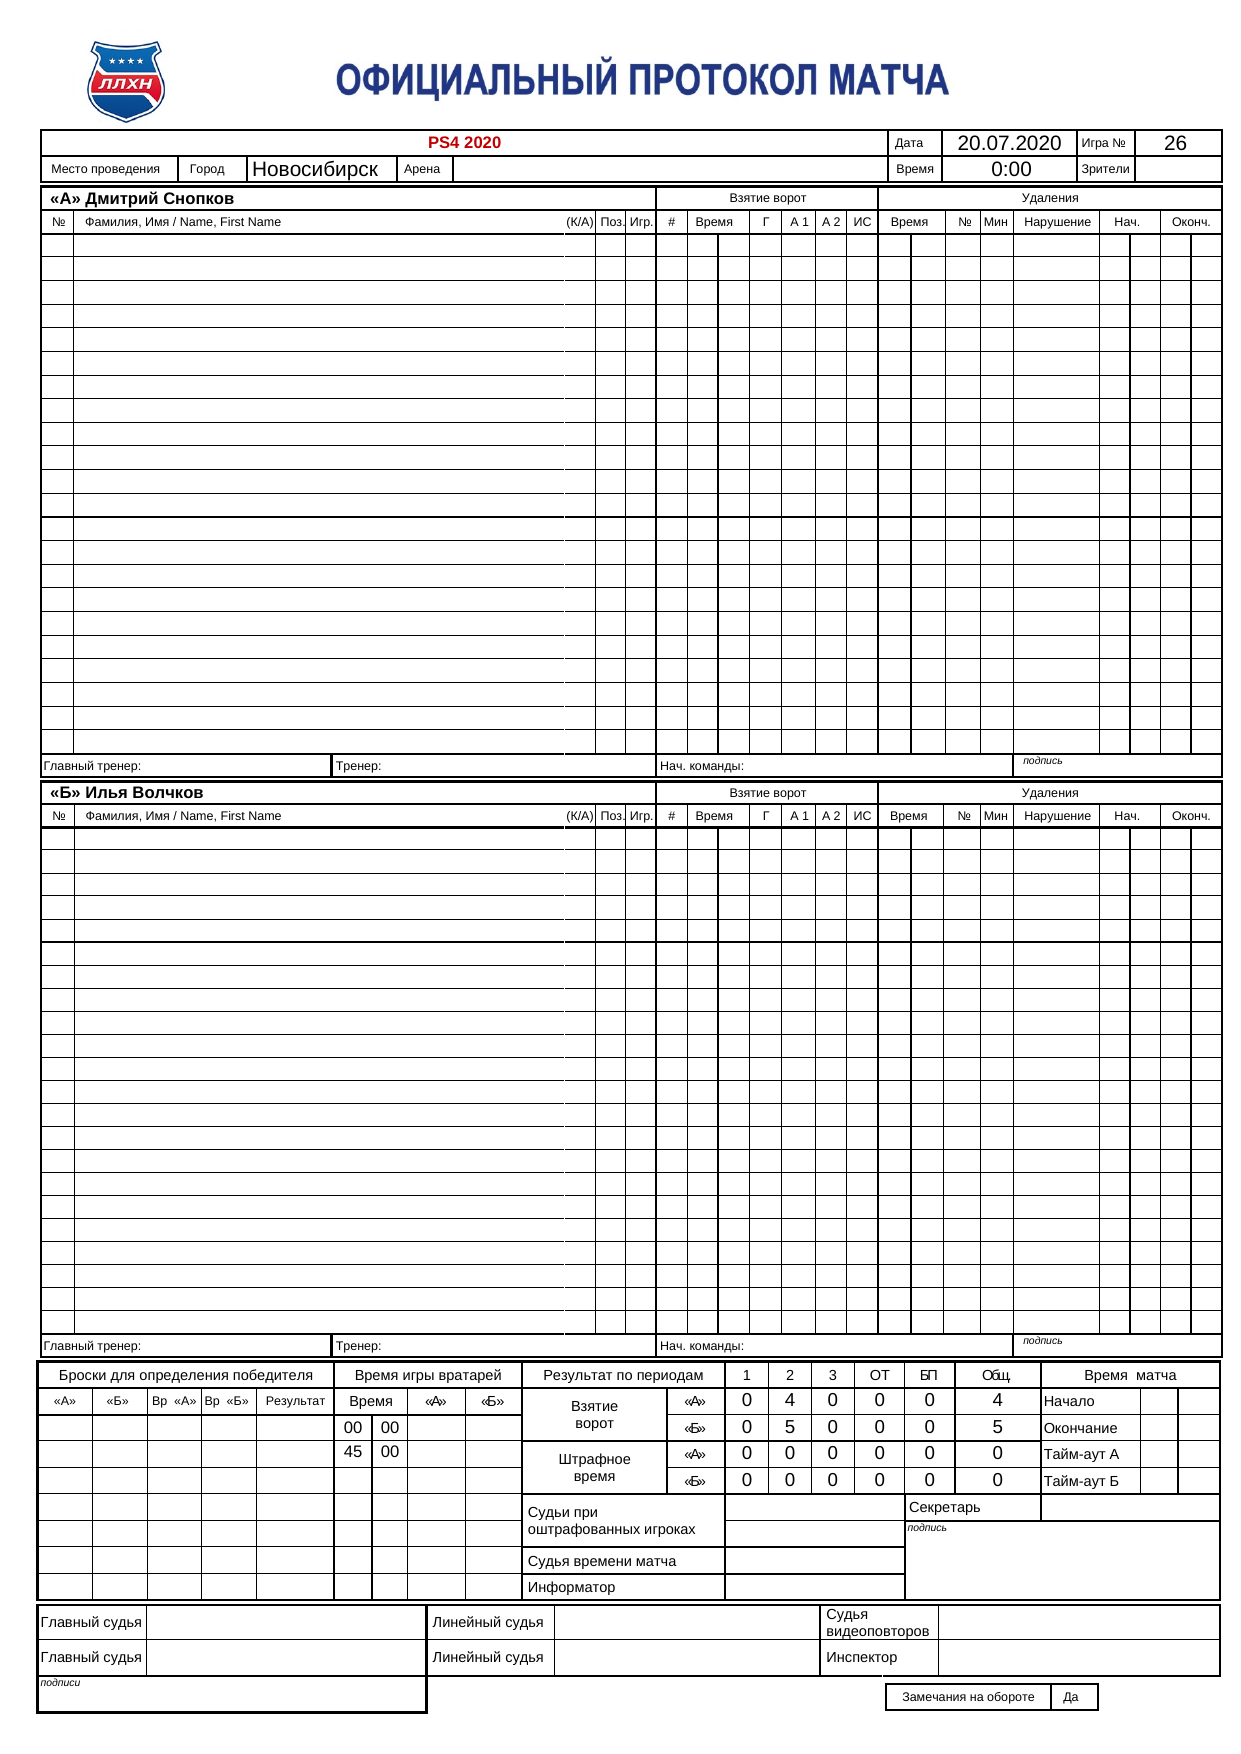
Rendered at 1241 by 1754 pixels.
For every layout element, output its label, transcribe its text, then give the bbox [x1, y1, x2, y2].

table_cell [596, 659, 625, 682]
table_cell [75, 1012, 564, 1033]
table_cell [750, 989, 781, 1011]
table_cell [688, 1058, 717, 1079]
table_cell [912, 494, 945, 516]
table_cell [657, 1196, 687, 1218]
table_cell [944, 1012, 980, 1033]
table_cell [688, 1288, 717, 1310]
table_cell [944, 1081, 980, 1103]
table_cell [74, 659, 564, 682]
table_cell [782, 707, 815, 729]
table_cell [1100, 352, 1129, 374]
table_cell [816, 1127, 846, 1149]
table_cell [1100, 541, 1129, 564]
table_cell [688, 1081, 717, 1103]
table_cell [42, 305, 73, 327]
table_cell [782, 659, 815, 682]
table_cell [750, 874, 781, 895]
table_cell [1192, 659, 1221, 682]
table_cell 0 [812, 1415, 854, 1440]
table_cell [782, 636, 815, 658]
table_cell [596, 1265, 625, 1287]
table_cell [1161, 943, 1190, 964]
table_cell [946, 235, 980, 256]
table_cell [946, 612, 980, 634]
table_cell [719, 683, 749, 706]
table_cell [981, 874, 1013, 895]
table_cell [981, 730, 1013, 753]
table_cell [75, 1035, 564, 1057]
table_cell [688, 423, 717, 445]
table_cell # [657, 211, 687, 233]
table_cell 0 [905, 1468, 954, 1493]
table_cell [726, 1521, 904, 1546]
table_cell [657, 896, 687, 918]
table_cell [944, 989, 980, 1011]
table_cell № [42, 805, 74, 826]
table_cell [565, 328, 595, 351]
table_cell [981, 707, 1013, 729]
table_cell [148, 1547, 201, 1573]
table_cell [912, 1104, 943, 1126]
table_header 3 [812, 1363, 854, 1387]
table_cell [1100, 376, 1129, 398]
table_cell [74, 399, 564, 422]
table_cell [750, 1127, 781, 1149]
table_cell [879, 612, 910, 634]
table_cell [42, 565, 73, 587]
table_cell Тайм-аут А [1042, 1441, 1140, 1467]
table_cell [719, 636, 749, 658]
table_cell [1131, 730, 1160, 753]
table_cell [1131, 1265, 1160, 1287]
table_cell [1014, 1150, 1099, 1172]
table_cell [750, 588, 781, 611]
table_cell Игр. [626, 211, 655, 233]
table_cell [816, 541, 846, 564]
table_cell [782, 1058, 815, 1079]
table_cell [750, 235, 781, 256]
table_cell [912, 1173, 943, 1195]
table_cell [719, 328, 749, 351]
table_cell [944, 1265, 980, 1287]
table_cell [847, 1311, 877, 1333]
table_cell [1014, 874, 1099, 895]
table_cell [847, 518, 877, 540]
table_cell [626, 1173, 655, 1195]
table_cell [1192, 1104, 1221, 1126]
table_cell [596, 470, 625, 493]
table_cell [657, 1104, 687, 1126]
table_cell [1131, 399, 1160, 422]
table_cell ИС [847, 805, 877, 826]
table_cell [626, 446, 655, 469]
table_cell [74, 707, 564, 729]
table_cell [565, 1127, 595, 1149]
table_cell [816, 1081, 846, 1103]
table_cell [42, 281, 73, 303]
table_cell [719, 1150, 749, 1172]
table_cell [565, 659, 595, 682]
table_cell [847, 850, 877, 872]
table_cell Нач. [1100, 805, 1160, 826]
table_cell [565, 281, 595, 303]
table_cell № [946, 211, 980, 233]
table_cell [42, 943, 74, 964]
table_cell [912, 328, 945, 351]
table_cell [816, 1265, 846, 1287]
table_cell [912, 423, 945, 445]
table_cell [1014, 1012, 1099, 1033]
table_cell [1100, 1288, 1129, 1310]
table_cell [626, 659, 655, 682]
table_cell [750, 352, 781, 374]
table_cell [981, 1127, 1013, 1149]
table_cell [1161, 966, 1190, 987]
table_cell [719, 423, 749, 445]
table_cell [750, 257, 781, 280]
table_cell [981, 829, 1013, 849]
table_cell [1014, 1196, 1099, 1218]
table_cell [879, 1196, 910, 1218]
table_cell [981, 636, 1013, 658]
table_cell [912, 920, 943, 941]
table_cell [1192, 730, 1221, 753]
table_cell [565, 446, 595, 469]
table_cell [688, 707, 717, 729]
table_cell 00 [335, 1416, 371, 1440]
table_cell [1192, 612, 1221, 634]
table_cell А 1 [782, 805, 815, 826]
table_cell [1131, 328, 1160, 351]
table_cell Судья видеоповторов [821, 1606, 938, 1639]
table_cell [750, 494, 781, 516]
table_cell [719, 850, 749, 872]
table_cell [1161, 470, 1190, 493]
table_cell [912, 1196, 943, 1218]
table_cell [657, 518, 687, 540]
table_cell [688, 1012, 717, 1033]
table_cell [42, 470, 73, 493]
table_cell [688, 1311, 717, 1333]
table_cell [946, 305, 980, 327]
table_cell [74, 636, 564, 658]
table_cell Зрители [1078, 157, 1134, 181]
table_cell [1100, 1012, 1129, 1033]
table_cell [1014, 1058, 1099, 1079]
table_cell [1131, 874, 1160, 895]
table_cell [750, 518, 781, 540]
table_cell [42, 966, 74, 987]
table_cell [816, 518, 846, 540]
table_cell [879, 1150, 910, 1172]
table_header 2 [769, 1363, 811, 1387]
table_cell [1192, 1311, 1221, 1333]
table_cell [1100, 1265, 1129, 1287]
table_cell [42, 1127, 74, 1149]
table_cell «А» [39, 1389, 92, 1413]
table_cell [42, 920, 74, 941]
table_cell [626, 423, 655, 445]
table_cell [688, 399, 717, 422]
table_cell [688, 989, 717, 1011]
table_cell [1014, 1265, 1099, 1287]
table_cell [688, 518, 717, 540]
table_cell [565, 896, 595, 918]
table_cell [596, 943, 625, 964]
table_cell [944, 1196, 980, 1218]
table_cell [879, 966, 910, 987]
table_cell [596, 1058, 625, 1079]
table_cell [750, 659, 781, 682]
table_cell 0 [812, 1389, 854, 1413]
table_cell [1014, 1081, 1099, 1103]
table_cell [1192, 494, 1221, 516]
table_cell [1099, 1682, 1220, 1711]
table_cell [1100, 1104, 1129, 1126]
table_cell [1161, 707, 1190, 729]
table_cell [1100, 328, 1129, 351]
table_cell [1131, 1081, 1160, 1103]
table_cell [688, 446, 717, 469]
table_cell [912, 376, 945, 398]
table_cell [1100, 1173, 1129, 1195]
table_cell [565, 730, 595, 753]
table_cell [626, 1035, 655, 1057]
table_cell [946, 281, 980, 303]
table_cell [565, 494, 595, 516]
table_cell [1131, 305, 1160, 327]
table_cell [74, 518, 564, 540]
table_cell [1014, 1173, 1099, 1195]
table_cell [1014, 565, 1099, 587]
table_cell [1100, 1150, 1129, 1172]
table_cell [879, 565, 910, 587]
table_cell [1014, 494, 1099, 516]
table_cell [42, 1196, 74, 1218]
table_cell [816, 1219, 846, 1241]
table_cell [75, 1265, 564, 1287]
table_cell [1161, 399, 1190, 422]
table_cell [408, 1521, 465, 1546]
table_cell [782, 1173, 815, 1195]
table_cell [1131, 966, 1160, 987]
table_cell [750, 470, 781, 493]
table_cell [626, 257, 655, 280]
table_cell [981, 1150, 1013, 1172]
table_cell [782, 896, 815, 918]
table_header Взятие ворот [657, 783, 877, 803]
table_cell [1192, 636, 1221, 658]
table_cell [42, 1219, 74, 1241]
table_cell [719, 1081, 749, 1103]
table_cell [726, 1548, 904, 1573]
table_header 20.07.2020 [943, 131, 1076, 155]
table_cell [39, 1574, 92, 1599]
table_cell [42, 612, 73, 634]
table_header Общ. [956, 1363, 1040, 1387]
table_cell [39, 1416, 92, 1440]
table_cell [879, 1081, 910, 1103]
table_cell [912, 966, 943, 987]
table_cell [1161, 494, 1190, 516]
table_cell Мин [981, 805, 1013, 826]
table_cell [657, 989, 687, 1011]
table_cell [565, 966, 595, 987]
table_cell [1014, 352, 1099, 374]
table_cell Время [688, 805, 749, 826]
table_cell [912, 943, 943, 964]
table_cell [912, 1081, 943, 1103]
table_cell [466, 1547, 521, 1573]
table_cell [879, 1173, 910, 1195]
table_cell [408, 1494, 465, 1520]
table_cell [879, 518, 910, 540]
table_cell [816, 612, 846, 634]
table_cell [596, 352, 625, 374]
table_cell [1100, 1196, 1129, 1218]
table_cell [1161, 1265, 1190, 1287]
table_cell [816, 850, 846, 872]
table_cell [782, 683, 815, 706]
table_cell [879, 1058, 910, 1079]
table_cell [879, 829, 910, 849]
table_cell [626, 896, 655, 918]
table_cell [939, 1606, 1219, 1639]
table_cell [750, 943, 781, 964]
table_cell [148, 1416, 201, 1440]
table_cell [596, 1150, 625, 1172]
table_cell [1192, 518, 1221, 540]
table_cell [42, 1242, 74, 1264]
table_cell [1192, 376, 1221, 398]
table_cell [750, 1035, 781, 1057]
table_cell [626, 588, 655, 611]
table_cell 0 [769, 1468, 811, 1493]
table_cell [626, 874, 655, 895]
table_cell [74, 328, 564, 351]
table_cell № [944, 805, 980, 826]
table_cell [626, 612, 655, 634]
table_cell [847, 352, 877, 374]
table_cell [1014, 446, 1099, 469]
table_cell 0 [905, 1442, 954, 1467]
table_cell [946, 399, 980, 422]
table_cell [879, 446, 910, 469]
table_cell [879, 470, 910, 493]
table_cell [1014, 1104, 1099, 1126]
table_header Результат по периодам [523, 1363, 724, 1387]
table_cell [657, 257, 687, 280]
table_header Броски для определения победителя [39, 1363, 333, 1387]
table_cell [626, 281, 655, 303]
table_cell [257, 1494, 333, 1520]
table_cell [981, 235, 1013, 256]
table_cell [816, 1035, 846, 1057]
table_cell [944, 1311, 980, 1333]
table_cell «Б» [668, 1415, 724, 1440]
table_cell [39, 1547, 92, 1573]
table_cell [782, 541, 815, 564]
table_cell [879, 1265, 910, 1287]
table_cell [946, 352, 980, 374]
table_cell Вр «А» [148, 1389, 201, 1413]
table_cell [946, 659, 980, 682]
table_cell [596, 446, 625, 469]
table_cell [981, 1265, 1013, 1287]
table_cell [782, 920, 815, 941]
table_cell [1100, 920, 1129, 941]
table_cell [750, 1196, 781, 1218]
table_cell [946, 730, 980, 753]
table_cell 45 [335, 1441, 371, 1467]
table_cell [1100, 1035, 1129, 1057]
table_cell [847, 943, 877, 964]
table_cell [202, 1494, 256, 1520]
table_cell [879, 659, 910, 682]
table_cell [879, 235, 910, 256]
table_cell [816, 683, 846, 706]
table_cell [1014, 850, 1099, 872]
table_cell [657, 352, 687, 374]
table_cell [626, 328, 655, 351]
table_cell [847, 1265, 877, 1287]
table_cell [879, 588, 910, 611]
table_cell [565, 850, 595, 872]
table_cell [981, 328, 1013, 351]
table_cell 5 [769, 1415, 811, 1440]
table_cell [688, 1196, 717, 1218]
table_cell [981, 850, 1013, 872]
table_cell [981, 399, 1013, 422]
table_cell [1131, 541, 1160, 564]
table_cell [75, 1242, 564, 1264]
table_cell [946, 541, 980, 564]
table_cell [596, 966, 625, 987]
table_cell [1014, 683, 1099, 706]
table_cell [847, 541, 877, 564]
table_cell [596, 305, 625, 327]
table_cell [555, 1606, 819, 1639]
table_cell [42, 1104, 74, 1126]
table_cell [981, 470, 1013, 493]
table_cell [1100, 565, 1129, 587]
table_cell [657, 1173, 687, 1195]
table_cell Окончание [1042, 1415, 1140, 1440]
table_cell [782, 1081, 815, 1103]
table_header Дата [889, 131, 941, 155]
table_cell [847, 612, 877, 634]
table_cell [1161, 1219, 1190, 1241]
table_cell [782, 1219, 815, 1241]
table_cell [719, 1127, 749, 1149]
table_cell [688, 470, 717, 493]
table_cell [847, 1035, 877, 1057]
table_cell [565, 829, 595, 849]
table_cell [657, 1058, 687, 1079]
table_cell [93, 1468, 147, 1493]
table_cell [688, 1150, 717, 1172]
table_cell [1192, 305, 1221, 327]
table_cell [1100, 446, 1129, 469]
table_cell [750, 328, 781, 351]
table_cell [782, 850, 815, 872]
table_cell [879, 943, 910, 964]
table_cell [1192, 281, 1221, 303]
table_cell [626, 470, 655, 493]
table_header Удаления [879, 188, 1221, 209]
table_cell [42, 376, 73, 398]
table_cell [946, 446, 980, 469]
table_cell [946, 423, 980, 445]
table_cell [879, 1219, 910, 1241]
table_cell [74, 588, 564, 611]
table_cell 0:00 [943, 157, 1076, 181]
table_cell [93, 1441, 147, 1467]
table_cell [912, 829, 943, 849]
table_cell [565, 541, 595, 564]
table_cell [657, 966, 687, 987]
table_cell [719, 874, 749, 895]
table_cell [42, 707, 73, 729]
table_cell [847, 874, 877, 895]
table_cell [981, 446, 1013, 469]
table_cell [1161, 874, 1190, 895]
table_cell [565, 1311, 595, 1333]
table_cell Оконч. [1161, 211, 1221, 233]
table_cell [912, 305, 945, 327]
table_cell [408, 1547, 465, 1573]
table_cell [847, 730, 877, 753]
table_cell [816, 281, 846, 303]
table_cell [74, 257, 564, 280]
table_cell [657, 1311, 687, 1333]
table_cell [42, 352, 73, 374]
table_cell [726, 1575, 904, 1599]
table_cell [750, 565, 781, 587]
table_cell [555, 1640, 819, 1675]
table_cell [626, 989, 655, 1011]
table_cell [1014, 328, 1099, 351]
table_cell [1131, 257, 1160, 280]
table_cell [750, 920, 781, 941]
table_cell Главный тренер: [42, 1335, 330, 1356]
table_cell [1161, 1311, 1190, 1333]
table_cell [879, 1288, 910, 1310]
table_cell Время [335, 1389, 407, 1413]
table_cell [565, 943, 595, 964]
table_cell подпись [1014, 1335, 1221, 1356]
table_cell [657, 235, 687, 256]
table_cell [879, 896, 910, 918]
table_cell [1161, 659, 1190, 682]
table_cell [1131, 1104, 1160, 1126]
table_cell [750, 1012, 781, 1033]
table_cell [74, 376, 564, 398]
table_cell [782, 829, 815, 849]
table_cell [912, 850, 943, 872]
table_cell [1179, 1389, 1219, 1413]
table_cell Поз. [596, 805, 625, 826]
table_cell [596, 1311, 625, 1333]
table_cell [912, 1219, 943, 1241]
table_cell [847, 588, 877, 611]
table_cell [1192, 235, 1221, 256]
table_cell [596, 850, 625, 872]
table_cell [912, 896, 943, 918]
table_cell [1161, 446, 1190, 469]
table_cell [1131, 1288, 1160, 1310]
table_cell [1100, 235, 1129, 256]
table_cell [912, 1012, 943, 1033]
table_cell [335, 1547, 371, 1573]
table_cell [719, 1288, 749, 1310]
table_cell [1100, 1058, 1129, 1079]
table_cell [626, 707, 655, 729]
table_cell [1131, 588, 1160, 611]
table_cell [75, 850, 564, 872]
table_cell [42, 494, 73, 516]
table_cell [42, 328, 73, 351]
table_cell [847, 235, 877, 256]
table_cell [657, 612, 687, 634]
table_cell [148, 1468, 201, 1493]
table_cell 0 [855, 1468, 904, 1493]
table_cell Штрафное время [523, 1442, 666, 1493]
table_cell [879, 352, 910, 374]
table_cell [626, 1265, 655, 1287]
table_cell [847, 1173, 877, 1195]
table_cell [981, 1035, 1013, 1057]
table_cell [847, 376, 877, 398]
table_cell [657, 541, 687, 564]
table_cell [719, 541, 749, 564]
table_cell [981, 1081, 1013, 1103]
table_cell [688, 494, 717, 516]
table_cell [981, 1242, 1013, 1264]
table_cell [1131, 494, 1160, 516]
table_cell [626, 399, 655, 422]
table_cell [1192, 588, 1221, 611]
table_cell [565, 1219, 595, 1241]
table_cell [565, 1012, 595, 1033]
table_cell [565, 1242, 595, 1264]
table_cell [750, 730, 781, 753]
table_cell [782, 1104, 815, 1126]
table_cell [626, 730, 655, 753]
table_header PS4 2020 [42, 131, 887, 155]
table_cell [847, 281, 877, 303]
table_cell [719, 1035, 749, 1057]
table_cell [1100, 636, 1129, 658]
table_cell [657, 829, 687, 849]
table_cell «Б» [93, 1389, 147, 1413]
table_cell [1161, 352, 1190, 374]
table_cell [42, 1012, 74, 1033]
table_cell [1014, 989, 1099, 1011]
table_cell [816, 1058, 846, 1079]
table_cell Вр «Б» [202, 1389, 256, 1413]
table_cell [466, 1494, 521, 1520]
table_cell [75, 829, 564, 849]
table_cell [688, 305, 717, 327]
table_cell [816, 494, 846, 516]
table_cell [1192, 446, 1221, 469]
table_cell [1161, 1012, 1190, 1033]
table_cell Линейный судья [428, 1640, 554, 1675]
table_cell [944, 1058, 980, 1079]
table_cell [981, 989, 1013, 1011]
table_cell [719, 1058, 749, 1079]
table_cell [816, 470, 846, 493]
table_cell [1014, 1288, 1099, 1310]
table_cell [782, 281, 815, 303]
table_cell Место проведения [42, 157, 177, 181]
table_cell [335, 1521, 371, 1546]
table_cell [847, 399, 877, 422]
table_cell [719, 989, 749, 1011]
table_cell [688, 1104, 717, 1126]
table_cell [565, 989, 595, 1011]
table_cell [946, 376, 980, 398]
table_cell [1100, 494, 1129, 516]
table_cell [565, 683, 595, 706]
table_cell [565, 636, 595, 658]
table_cell [719, 659, 749, 682]
table_cell [1131, 1173, 1160, 1195]
table_cell [1131, 943, 1160, 964]
table_cell [42, 1288, 74, 1310]
table_cell [565, 1035, 595, 1057]
table_cell [39, 1494, 92, 1520]
table_cell [1192, 1265, 1221, 1287]
table_cell [1192, 850, 1221, 872]
table_cell [75, 1173, 564, 1195]
table_cell [782, 1150, 815, 1172]
table_cell [1014, 707, 1099, 729]
table_cell [750, 1150, 781, 1172]
table_cell [981, 494, 1013, 516]
table_cell [408, 1416, 465, 1440]
table_cell [981, 920, 1013, 941]
table_cell [946, 588, 980, 611]
table_cell [1192, 874, 1221, 895]
table_cell [565, 1150, 595, 1172]
table_cell [719, 1173, 749, 1195]
table_cell [879, 423, 910, 445]
table_cell [596, 683, 625, 706]
table_cell [847, 328, 877, 351]
table_cell [596, 1173, 625, 1195]
table_cell [782, 352, 815, 374]
table_cell [1100, 1127, 1129, 1149]
table_cell [847, 565, 877, 587]
table_cell [1100, 874, 1129, 895]
table_cell [1161, 920, 1190, 941]
table_cell Информатор [523, 1575, 724, 1599]
table_cell [981, 1311, 1013, 1333]
table_cell Время [879, 805, 943, 826]
table_cell Главный судья [39, 1640, 146, 1675]
table_cell [1192, 328, 1221, 351]
table_cell [596, 1104, 625, 1126]
table_cell Взятие ворот [523, 1389, 666, 1440]
table_cell [428, 1677, 882, 1711]
table_cell [1141, 1415, 1177, 1440]
table_cell [981, 305, 1013, 327]
table_cell [1100, 1081, 1129, 1103]
table_cell [565, 470, 595, 493]
table_cell [626, 1288, 655, 1310]
table_cell [1014, 376, 1099, 398]
table_cell [565, 1058, 595, 1079]
table_cell [657, 659, 687, 682]
table_cell [75, 1127, 564, 1149]
table_cell [816, 399, 846, 422]
table_cell [657, 328, 687, 351]
table_cell [912, 518, 945, 540]
table_cell [1141, 1468, 1177, 1493]
table_cell [1014, 305, 1099, 327]
table_cell [75, 989, 564, 1011]
table_cell [1179, 1468, 1219, 1493]
table_cell [657, 730, 687, 753]
table_cell [657, 305, 687, 327]
table_cell [816, 352, 846, 374]
table_cell [847, 636, 877, 658]
table_cell [1161, 328, 1190, 351]
table_cell [626, 1196, 655, 1218]
table_cell [719, 829, 749, 849]
table_cell [719, 235, 749, 256]
table_cell «Б » [466, 1389, 521, 1413]
table_cell [688, 1265, 717, 1287]
table_cell [596, 565, 625, 587]
table_cell [1179, 1415, 1219, 1440]
table_cell [657, 920, 687, 941]
table_cell [1100, 1219, 1129, 1241]
table_cell [847, 829, 877, 849]
table_cell [750, 1219, 781, 1241]
table_cell [816, 730, 846, 753]
table_cell [626, 966, 655, 987]
table_cell [1161, 829, 1190, 849]
table_cell [1161, 636, 1190, 658]
table_cell [847, 920, 877, 941]
table_cell [1100, 470, 1129, 493]
table_cell [879, 1127, 910, 1149]
table_cell [1100, 1242, 1129, 1264]
table_cell Арена [398, 157, 452, 181]
table_cell [1161, 235, 1190, 256]
table_cell [719, 612, 749, 634]
table_cell [74, 730, 564, 753]
table_header Время игры вратарей [335, 1363, 521, 1387]
table_cell [148, 1521, 201, 1546]
table_cell [148, 1494, 201, 1520]
table_cell [719, 446, 749, 469]
table_cell [981, 257, 1013, 280]
table_cell [1131, 829, 1160, 849]
table_cell [944, 896, 980, 918]
table_header Замечания на обороте [887, 1685, 1050, 1709]
table_cell [816, 1012, 846, 1033]
table_cell 0 [956, 1442, 1040, 1467]
table_cell [1131, 1058, 1160, 1079]
table_cell [1100, 966, 1129, 987]
table_cell [1161, 1150, 1190, 1172]
table_cell [688, 659, 717, 682]
table_cell Линейный судья [428, 1606, 554, 1639]
table_cell 0 [812, 1468, 854, 1493]
table_cell [1014, 1311, 1099, 1333]
table_cell [626, 235, 655, 256]
table_cell [596, 1127, 625, 1149]
table_cell [946, 494, 980, 516]
table_cell [75, 920, 564, 941]
table_cell [944, 943, 980, 964]
table_cell [782, 328, 815, 351]
table_cell [847, 1288, 877, 1310]
table_cell [1014, 470, 1099, 493]
table_cell [626, 636, 655, 658]
table_cell 0 [855, 1442, 904, 1467]
table_cell [782, 305, 815, 327]
table_cell [1131, 281, 1160, 303]
table_cell [257, 1416, 333, 1440]
table_cell [1161, 1173, 1190, 1195]
table_cell [912, 541, 945, 564]
table_cell [657, 281, 687, 303]
table_cell [626, 1150, 655, 1172]
table_cell [816, 305, 846, 327]
table_cell [816, 1311, 846, 1333]
table_cell [596, 1219, 625, 1241]
table_cell [626, 494, 655, 516]
table_cell [42, 829, 74, 849]
table_cell «Б» [668, 1468, 724, 1493]
table_cell [879, 1035, 910, 1057]
table_cell [719, 376, 749, 398]
table_cell [946, 470, 980, 493]
table_cell [688, 281, 717, 303]
table_cell 0 [956, 1468, 1040, 1493]
table_cell [944, 1127, 980, 1149]
table_cell [688, 966, 717, 987]
table_cell [39, 1441, 92, 1467]
table_cell [1014, 1219, 1099, 1241]
table_cell [657, 1035, 687, 1057]
table_header Удаления [879, 783, 1221, 803]
table_cell [42, 730, 73, 753]
table_cell [688, 920, 717, 941]
table_cell [466, 1521, 521, 1546]
table_cell [42, 518, 73, 540]
table_cell [596, 730, 625, 753]
table_cell [257, 1441, 333, 1467]
table_cell [1161, 541, 1190, 564]
table_cell Судья времени матча [523, 1548, 724, 1573]
table_cell [1161, 896, 1190, 918]
table_cell [657, 1288, 687, 1310]
table_cell [1014, 1242, 1099, 1264]
table_cell [912, 730, 945, 753]
table_cell [750, 1311, 781, 1333]
table_cell [454, 157, 887, 181]
table_cell ИС [847, 211, 877, 233]
table_cell [565, 376, 595, 398]
table_cell [626, 352, 655, 374]
table_cell [408, 1441, 465, 1467]
picture [5, 28, 1179, 129]
table_cell [944, 829, 980, 849]
table_cell А 2 [816, 805, 846, 826]
table_cell [1014, 1127, 1099, 1149]
table_cell Тренер: [333, 755, 655, 776]
table_cell [944, 920, 980, 941]
table_cell подписи [39, 1677, 425, 1711]
table_cell [847, 494, 877, 516]
table_cell [42, 541, 73, 564]
table_cell [1161, 1196, 1190, 1218]
table_cell [883, 1677, 1220, 1681]
table_cell [42, 636, 73, 658]
table_cell [847, 257, 877, 280]
table_cell Оконч. [1161, 805, 1221, 826]
table_cell [1014, 235, 1099, 256]
table_cell [596, 874, 625, 895]
table_cell [74, 423, 564, 445]
table_cell [879, 850, 910, 872]
table_cell [657, 1242, 687, 1264]
table_cell [1131, 1311, 1160, 1333]
table_cell [1131, 352, 1160, 374]
table_cell [1161, 1242, 1190, 1264]
table_cell № [42, 211, 73, 233]
table_cell [750, 636, 781, 658]
table_cell [847, 446, 877, 469]
table_cell (К/А) [565, 805, 595, 826]
table_cell [565, 305, 595, 327]
table_cell [688, 565, 717, 587]
table_cell [1161, 1081, 1190, 1103]
table_cell [944, 1242, 980, 1264]
table_cell [879, 541, 910, 564]
table_cell [912, 281, 945, 303]
table_cell [912, 1288, 943, 1310]
table_cell [1014, 943, 1099, 964]
table_cell [981, 1196, 1013, 1218]
table_cell «А» [668, 1389, 724, 1413]
table_cell [981, 541, 1013, 564]
table_cell 4 [769, 1389, 811, 1413]
table_cell [42, 588, 73, 611]
table_cell [1100, 659, 1129, 682]
table_header Игра № [1078, 131, 1134, 155]
table_cell [782, 423, 815, 445]
table_cell [1100, 943, 1129, 964]
table_cell [688, 612, 717, 634]
table_cell [1161, 588, 1190, 611]
table_cell [879, 920, 910, 941]
table_cell [981, 966, 1013, 987]
table_cell [596, 399, 625, 422]
table_cell [74, 281, 564, 303]
table_cell [75, 896, 564, 918]
table_cell [816, 565, 846, 587]
table_cell [74, 494, 564, 516]
table_cell [719, 281, 749, 303]
table_cell [1161, 850, 1190, 872]
table_cell подпись [1014, 755, 1221, 776]
table_cell [42, 1150, 74, 1172]
table_cell [879, 874, 910, 895]
table_cell [596, 494, 625, 516]
table_cell [750, 1081, 781, 1103]
table_cell Г [750, 805, 781, 826]
table_cell [596, 1242, 625, 1264]
table_cell [782, 470, 815, 493]
table_cell 00 [373, 1416, 407, 1440]
table_cell [1192, 1058, 1221, 1079]
table_cell [750, 376, 781, 398]
table_cell [626, 305, 655, 327]
table_cell [596, 1196, 625, 1218]
table_cell [626, 1311, 655, 1333]
table_cell [688, 328, 717, 351]
table_cell [565, 612, 595, 634]
table_cell [626, 829, 655, 849]
table_cell [750, 896, 781, 918]
table_cell [719, 1196, 749, 1218]
table_cell [657, 683, 687, 706]
table_cell [42, 850, 74, 872]
table_cell [782, 1242, 815, 1264]
table_cell [816, 446, 846, 469]
table_cell [1161, 376, 1190, 398]
table_cell [1192, 1242, 1221, 1264]
table_cell [981, 423, 1013, 445]
table_cell [719, 966, 749, 987]
table_cell [1161, 730, 1190, 753]
table_cell [1131, 612, 1160, 634]
table_cell [719, 494, 749, 516]
table_cell [75, 1150, 564, 1172]
table_cell [1100, 612, 1129, 634]
table_cell [1014, 636, 1099, 658]
table_cell 0 [726, 1415, 768, 1440]
table_cell [565, 874, 595, 895]
table_cell [626, 1012, 655, 1033]
table_cell Нарушение [1014, 211, 1099, 233]
table_cell [657, 1219, 687, 1241]
table_cell [335, 1468, 371, 1493]
table_cell [688, 235, 717, 256]
table_cell Время [889, 157, 941, 181]
table_cell [42, 257, 73, 280]
table_cell [688, 896, 717, 918]
table_cell [847, 1219, 877, 1241]
table_cell [626, 1219, 655, 1241]
table_cell [912, 707, 945, 729]
table_cell [879, 494, 910, 516]
table_cell [1131, 683, 1160, 706]
table_cell [1161, 612, 1190, 634]
table_cell [202, 1416, 256, 1440]
table_cell [93, 1416, 147, 1440]
table_cell [626, 1127, 655, 1149]
table_cell [565, 1081, 595, 1103]
table_cell [1192, 966, 1221, 987]
table_cell [847, 1012, 877, 1033]
table_header 26 [1136, 131, 1221, 155]
table_cell [944, 1104, 980, 1126]
table_cell [202, 1441, 256, 1467]
table_cell [816, 376, 846, 398]
table_cell [688, 352, 717, 374]
table_cell [912, 683, 945, 706]
table_cell [1192, 683, 1221, 706]
table_cell [750, 829, 781, 849]
table_cell [596, 1081, 625, 1103]
table_cell [981, 1012, 1013, 1033]
table_cell [565, 588, 595, 611]
table_cell [42, 423, 73, 445]
table_cell 00 [373, 1441, 407, 1467]
table_cell Главный судья [39, 1606, 146, 1639]
table_cell [1192, 541, 1221, 564]
table_cell [750, 612, 781, 634]
table_cell [202, 1521, 256, 1546]
table_cell [879, 683, 910, 706]
table_cell [1014, 966, 1099, 987]
table_cell 0 [812, 1442, 854, 1467]
table_cell [657, 707, 687, 729]
table_cell [1192, 896, 1221, 918]
table_cell [879, 257, 910, 280]
table_cell [1161, 518, 1190, 540]
table_cell 4 [956, 1389, 1040, 1413]
table_cell [719, 707, 749, 729]
table_cell [1161, 565, 1190, 587]
table_cell [565, 1288, 595, 1310]
table_cell [847, 1127, 877, 1149]
table_header ОТ [855, 1363, 904, 1387]
table_cell [657, 399, 687, 422]
table_cell [93, 1547, 147, 1573]
table_cell [946, 565, 980, 587]
table_cell [782, 874, 815, 895]
table_cell Фамилия, Имя / Name, First Name [74, 211, 565, 233]
table_cell [1192, 1012, 1221, 1033]
table_cell [719, 1219, 749, 1241]
table_cell 0 [855, 1389, 904, 1413]
table_cell [981, 1219, 1013, 1241]
table_cell [466, 1441, 521, 1467]
table_cell [1042, 1495, 1219, 1520]
table_header «Б» Илья Волчков [42, 783, 655, 803]
table_cell Тренер: [333, 1335, 655, 1356]
table_cell [688, 850, 717, 872]
table_cell [1014, 399, 1099, 422]
table_cell [626, 1242, 655, 1264]
table_cell [688, 683, 717, 706]
table_cell [657, 376, 687, 398]
table_cell [596, 989, 625, 1011]
table_cell [750, 1242, 781, 1264]
table_cell [1014, 612, 1099, 634]
table_cell [750, 399, 781, 422]
table_cell [782, 446, 815, 469]
table_cell [981, 588, 1013, 611]
table_cell [912, 257, 945, 280]
table_cell [202, 1547, 256, 1573]
table_cell [816, 943, 846, 964]
table_cell [257, 1574, 333, 1599]
table_cell 0 [726, 1442, 768, 1467]
table_cell [981, 943, 1013, 964]
table_cell [1131, 989, 1160, 1011]
table_cell [981, 376, 1013, 398]
table_cell [946, 707, 980, 729]
table_cell 0 [726, 1389, 768, 1413]
table_cell [75, 1288, 564, 1310]
table_cell [719, 920, 749, 941]
table_cell [1192, 1035, 1221, 1057]
table_cell [1141, 1441, 1177, 1467]
table_cell [1161, 1035, 1190, 1057]
table_cell Игр. [626, 805, 655, 826]
table_cell [42, 1311, 74, 1333]
table_cell [782, 1127, 815, 1149]
table_cell [74, 352, 564, 374]
table_cell [782, 1265, 815, 1287]
table_cell [847, 659, 877, 682]
table_cell [750, 423, 781, 445]
table_cell [944, 1150, 980, 1172]
table_cell [1131, 565, 1160, 587]
table_cell [847, 896, 877, 918]
table_cell [39, 1468, 92, 1493]
table_cell Инспектор [821, 1640, 938, 1675]
table_cell [879, 730, 910, 753]
table_cell [626, 1081, 655, 1103]
table_cell [750, 305, 781, 327]
table_cell [1131, 636, 1160, 658]
table_cell [719, 352, 749, 374]
table_cell [596, 376, 625, 398]
table_cell Мин [981, 211, 1013, 233]
table_cell [1131, 1242, 1160, 1264]
table_cell [75, 943, 564, 964]
table_cell [912, 1127, 943, 1149]
table_cell [42, 1173, 74, 1195]
table_cell [912, 874, 943, 895]
table_cell [688, 588, 717, 611]
table_cell Судьи при оштрафованных игроках [523, 1495, 724, 1546]
table_cell [816, 874, 846, 895]
table_cell [847, 989, 877, 1011]
table_cell [912, 989, 943, 1011]
table_cell [782, 376, 815, 398]
table_cell [816, 1104, 846, 1126]
table_cell [74, 446, 564, 469]
table_cell [1192, 1150, 1221, 1172]
table_cell [688, 874, 717, 895]
table_cell Нач. команды: [657, 755, 1012, 776]
table_cell [688, 1127, 717, 1149]
table_cell [726, 1495, 904, 1520]
table_cell [1014, 281, 1099, 303]
table_cell [373, 1468, 407, 1493]
table_cell [565, 565, 595, 587]
table_cell [1161, 989, 1190, 1011]
table_cell [847, 470, 877, 493]
table_cell [847, 683, 877, 706]
table_cell [1161, 257, 1190, 280]
table_cell [782, 494, 815, 516]
table_cell [912, 636, 945, 658]
table_cell [879, 1104, 910, 1126]
table_cell [1192, 423, 1221, 445]
table_cell [912, 612, 945, 634]
table_cell [657, 850, 687, 872]
table_cell [1192, 399, 1221, 422]
table_cell [816, 1288, 846, 1310]
table_cell Г [750, 211, 781, 233]
table_cell Новосибирск [248, 157, 396, 181]
table_header Да [1052, 1685, 1097, 1709]
table_cell [42, 1265, 74, 1287]
table_cell [1100, 730, 1129, 753]
table_cell [782, 989, 815, 1011]
table_cell [1192, 707, 1221, 729]
table_cell [688, 1219, 717, 1241]
table_cell [946, 328, 980, 351]
table_cell [1192, 352, 1221, 374]
table_cell [1100, 399, 1129, 422]
table_cell [596, 707, 625, 729]
table_cell «А» [408, 1389, 465, 1413]
table_cell [626, 565, 655, 587]
table_cell [1161, 281, 1190, 303]
table_cell [596, 518, 625, 540]
table_cell [1192, 257, 1221, 280]
table_cell [719, 1012, 749, 1033]
table_cell [42, 1058, 74, 1079]
table_cell [1100, 423, 1129, 445]
table_cell [1014, 588, 1099, 611]
table_cell [1014, 1035, 1099, 1057]
table_cell [719, 730, 749, 753]
table_cell [719, 896, 749, 918]
table_cell [719, 588, 749, 611]
table_cell [1192, 1219, 1221, 1241]
table_cell [1131, 1219, 1160, 1241]
table_cell [626, 1058, 655, 1079]
table_cell [1014, 829, 1099, 849]
table_cell [1161, 1104, 1190, 1126]
table_cell [75, 1311, 564, 1333]
table_cell [750, 446, 781, 469]
table_cell [626, 541, 655, 564]
table_cell [1131, 470, 1160, 493]
table_cell Время [688, 211, 749, 233]
table_cell [657, 943, 687, 964]
table_cell [847, 305, 877, 327]
table_cell [816, 1173, 846, 1195]
table_cell [688, 1242, 717, 1264]
table_cell 0 [726, 1468, 768, 1493]
table_cell [688, 1035, 717, 1057]
table_cell [657, 423, 687, 445]
table_cell [981, 612, 1013, 634]
table_cell [944, 874, 980, 895]
table_cell [912, 1058, 943, 1079]
table_cell [373, 1574, 407, 1599]
table_cell [879, 1311, 910, 1333]
table_cell [1192, 1127, 1221, 1149]
table_cell [596, 1012, 625, 1033]
table_cell [1192, 565, 1221, 587]
table_cell [782, 588, 815, 611]
table_cell [782, 1196, 815, 1218]
table_cell [1100, 989, 1129, 1011]
table_cell [1161, 305, 1190, 327]
table_cell [565, 399, 595, 422]
table_cell [75, 1081, 564, 1103]
table_cell [335, 1494, 371, 1520]
table_cell [657, 1012, 687, 1033]
table_header 1 [726, 1363, 768, 1387]
table_cell [75, 1219, 564, 1241]
table_cell [719, 305, 749, 327]
table_cell [74, 612, 564, 634]
table_cell [75, 874, 564, 895]
table_cell [657, 874, 687, 895]
table_cell [816, 1196, 846, 1218]
table_cell [981, 352, 1013, 374]
table_cell [1131, 518, 1160, 540]
table_cell [565, 257, 595, 280]
table_cell [816, 896, 846, 918]
table_cell [816, 636, 846, 658]
table_cell [626, 376, 655, 398]
table_header БП [905, 1363, 954, 1387]
table_cell [847, 1150, 877, 1172]
table_cell [816, 920, 846, 941]
table_cell [596, 1035, 625, 1057]
table_cell [74, 541, 564, 564]
table_cell [750, 281, 781, 303]
table_cell [93, 1521, 147, 1546]
table_cell Нач. [1100, 211, 1160, 233]
table_cell [782, 257, 815, 280]
table_cell [39, 1521, 92, 1546]
table_cell [750, 1288, 781, 1310]
table_cell [981, 281, 1013, 303]
table_cell [688, 636, 717, 658]
table_cell [148, 1441, 201, 1467]
table_cell [816, 1242, 846, 1264]
table_cell [912, 399, 945, 422]
table_cell [750, 1173, 781, 1195]
table_cell 0 [855, 1415, 904, 1440]
table_cell [719, 1265, 749, 1287]
table_cell [1192, 989, 1221, 1011]
table_cell [74, 683, 564, 706]
table_cell [1192, 1288, 1221, 1310]
table_cell Нач. команды: [657, 1335, 1012, 1356]
table_cell [596, 636, 625, 658]
table_cell [1161, 1127, 1190, 1149]
table_cell [1131, 1150, 1160, 1172]
table_cell [596, 896, 625, 918]
table_cell [74, 235, 564, 256]
table_cell [1192, 920, 1221, 941]
table_cell [626, 850, 655, 872]
table_cell [42, 446, 73, 469]
table_cell [688, 829, 717, 849]
table_cell [93, 1574, 147, 1599]
table_cell 0 [905, 1389, 954, 1413]
table_cell [750, 683, 781, 706]
table_cell [816, 989, 846, 1011]
table_cell [944, 850, 980, 872]
table_cell [944, 1288, 980, 1310]
table_cell [1100, 518, 1129, 540]
table_cell [688, 943, 717, 964]
table_cell «А» [668, 1442, 724, 1467]
table_cell [816, 588, 846, 611]
table_cell [847, 1081, 877, 1103]
table_cell [1131, 920, 1160, 941]
table_cell [1100, 1311, 1129, 1333]
table_cell [1014, 730, 1099, 753]
table_cell [42, 874, 74, 895]
table_cell [1014, 423, 1099, 445]
table_cell [688, 541, 717, 564]
table_cell [847, 1058, 877, 1079]
table_cell [782, 1035, 815, 1057]
table_cell [1131, 850, 1160, 872]
table_cell [946, 636, 980, 658]
table_cell [74, 565, 564, 587]
table_cell [74, 305, 564, 327]
table_cell [565, 235, 595, 256]
table_cell [879, 1242, 910, 1264]
table_cell [816, 235, 846, 256]
table_cell подпись [906, 1522, 1219, 1599]
table_cell [1014, 920, 1099, 941]
table_cell [1131, 1127, 1160, 1149]
table_cell [816, 1150, 846, 1172]
table_cell А 1 [782, 211, 815, 233]
table_cell [1100, 281, 1129, 303]
table_cell [373, 1494, 407, 1520]
table_cell [981, 518, 1013, 540]
table_cell [626, 1104, 655, 1126]
table_cell [1100, 683, 1129, 706]
table_cell Результат [257, 1389, 333, 1413]
table_cell [1100, 588, 1129, 611]
table_cell [626, 683, 655, 706]
table_cell [42, 989, 74, 1011]
table_cell [816, 659, 846, 682]
table_cell [912, 1150, 943, 1172]
table_cell [75, 966, 564, 987]
table_cell [879, 989, 910, 1011]
table_cell [1131, 659, 1160, 682]
table_cell [1161, 683, 1190, 706]
table_cell [981, 1173, 1013, 1195]
table_cell [93, 1494, 147, 1520]
table_cell [257, 1547, 333, 1573]
table_cell [657, 565, 687, 587]
table_cell [42, 896, 74, 918]
table_cell [596, 1288, 625, 1310]
table_cell [912, 235, 945, 256]
table_cell [912, 446, 945, 469]
table_cell [626, 518, 655, 540]
table_cell [688, 376, 717, 398]
table_cell [657, 1150, 687, 1172]
table_cell [816, 829, 846, 849]
table_cell [596, 235, 625, 256]
table_cell [657, 588, 687, 611]
table_cell [782, 612, 815, 634]
table_cell [847, 423, 877, 445]
table_cell [981, 565, 1013, 587]
table_cell [147, 1640, 425, 1675]
table_cell [879, 1012, 910, 1033]
table_cell [1131, 1035, 1160, 1057]
table_cell [1161, 1288, 1190, 1310]
table_cell [1192, 943, 1221, 964]
table_cell [782, 943, 815, 964]
table_cell [912, 470, 945, 493]
table_cell [657, 446, 687, 469]
table_cell [688, 257, 717, 280]
table_cell [596, 541, 625, 564]
table_cell [816, 328, 846, 351]
table_cell [74, 470, 564, 493]
table_cell [719, 257, 749, 280]
table_cell [657, 1265, 687, 1287]
table_cell [719, 943, 749, 964]
table_cell [688, 730, 717, 753]
table_cell 0 [769, 1442, 811, 1467]
table_cell [42, 683, 73, 706]
table_cell [202, 1468, 256, 1493]
table_cell [373, 1521, 407, 1546]
table_cell [719, 1311, 749, 1333]
table_cell [1100, 829, 1129, 849]
table_cell [816, 257, 846, 280]
table_cell Нарушение [1014, 805, 1099, 826]
table_cell [782, 565, 815, 587]
table_cell [1192, 1196, 1221, 1218]
table_cell А 2 [816, 211, 846, 233]
table_cell [257, 1521, 333, 1546]
table_cell Главный тренер: [42, 755, 330, 776]
table_cell [847, 1104, 877, 1126]
table_cell [912, 1265, 943, 1287]
table_cell [1192, 1173, 1221, 1195]
table_cell 0 [905, 1415, 954, 1440]
table_cell [847, 966, 877, 987]
table_cell [466, 1416, 521, 1440]
table_cell [750, 966, 781, 987]
table_cell [1131, 1196, 1160, 1218]
table_cell [257, 1468, 333, 1493]
table_cell [879, 636, 910, 658]
table_cell [1179, 1441, 1219, 1467]
table_cell [1100, 850, 1129, 872]
table_cell Начало [1042, 1389, 1140, 1413]
table_cell [719, 1242, 749, 1264]
table_cell [719, 1104, 749, 1126]
table_cell [42, 1081, 74, 1103]
table_cell 5 [956, 1415, 1040, 1440]
table_cell [1100, 896, 1129, 918]
table_cell [466, 1574, 521, 1599]
table_cell [408, 1574, 465, 1599]
table_cell [466, 1468, 521, 1493]
table_cell [912, 588, 945, 611]
table_cell [981, 659, 1013, 682]
table_cell [626, 920, 655, 941]
table_cell [657, 636, 687, 658]
table_cell [816, 707, 846, 729]
table_cell [946, 518, 980, 540]
table_cell Тайм-аут Б [1042, 1468, 1140, 1493]
table_cell [879, 376, 910, 398]
table_cell [335, 1574, 371, 1599]
table_cell [1192, 1081, 1221, 1103]
table_cell [596, 328, 625, 351]
table_cell [1014, 896, 1099, 918]
table_cell [981, 683, 1013, 706]
table_cell [912, 352, 945, 374]
table_cell [1131, 423, 1160, 445]
table_cell [782, 518, 815, 540]
table_cell [782, 730, 815, 753]
table_cell [879, 305, 910, 327]
table_cell [879, 281, 910, 303]
table_cell [565, 1196, 595, 1218]
table_cell [596, 920, 625, 941]
table_cell [782, 235, 815, 256]
table_cell [847, 707, 877, 729]
table_cell [750, 1265, 781, 1287]
table_cell [912, 1242, 943, 1264]
table_cell # [657, 805, 687, 826]
table_cell [596, 829, 625, 849]
table_cell [1100, 707, 1129, 729]
table_cell [981, 896, 1013, 918]
table_cell [750, 1058, 781, 1079]
table_cell [1131, 896, 1160, 918]
table_cell [657, 1081, 687, 1103]
table_cell [42, 235, 73, 256]
table_cell Поз. [596, 211, 625, 233]
table_cell [879, 328, 910, 351]
table_cell [981, 1104, 1013, 1126]
table_cell Время [879, 211, 945, 233]
table_cell [981, 1288, 1013, 1310]
table_cell [1131, 707, 1160, 729]
table_cell [565, 352, 595, 374]
table_cell [1014, 518, 1099, 540]
table_cell [946, 257, 980, 280]
table_cell [1014, 659, 1099, 682]
table_cell [879, 707, 910, 729]
table_cell [816, 423, 846, 445]
table_cell [912, 1311, 943, 1333]
table_cell [939, 1640, 1219, 1675]
table_cell [1100, 257, 1129, 280]
table_cell [657, 494, 687, 516]
table_cell [1141, 1389, 1177, 1413]
table_cell [944, 966, 980, 987]
table_cell [565, 1104, 595, 1126]
table_cell [944, 1219, 980, 1241]
table_cell [657, 1127, 687, 1149]
table_cell [565, 518, 595, 540]
table_cell [782, 1288, 815, 1310]
table_cell [816, 966, 846, 987]
table_cell [42, 1035, 74, 1057]
table_cell [1131, 1012, 1160, 1033]
table_cell [1131, 235, 1160, 256]
table_cell [750, 707, 781, 729]
table_cell [1100, 305, 1129, 327]
table_cell [1136, 157, 1221, 181]
table_cell [719, 565, 749, 587]
table_header Взятие ворот [657, 188, 877, 209]
table_cell [944, 1035, 980, 1057]
table_cell Фамилия, Имя / Name, First Name [75, 805, 565, 826]
table_cell [719, 399, 749, 422]
table_cell [879, 399, 910, 422]
table_cell [1131, 446, 1160, 469]
table_cell [946, 683, 980, 706]
table_cell (К/А) [565, 211, 595, 233]
table_cell [912, 659, 945, 682]
table_cell [944, 1173, 980, 1195]
table_cell [1131, 376, 1160, 398]
table_cell [782, 399, 815, 422]
table_cell [408, 1468, 465, 1493]
table_cell [596, 612, 625, 634]
table_cell Город [179, 157, 246, 181]
table_cell [626, 943, 655, 964]
table_cell [719, 470, 749, 493]
table_header Время матча [1042, 1363, 1219, 1387]
table_cell [688, 1173, 717, 1195]
table_cell [373, 1547, 407, 1573]
table_cell [750, 541, 781, 564]
table_cell [782, 966, 815, 987]
table_cell [1014, 257, 1099, 280]
table_cell [847, 1196, 877, 1218]
table_cell [782, 1012, 815, 1033]
table_cell [981, 1058, 1013, 1079]
table_cell [1192, 829, 1221, 849]
table_cell [1192, 470, 1221, 493]
table_cell [912, 565, 945, 587]
table_cell [202, 1574, 256, 1599]
table_cell [565, 920, 595, 941]
table_cell [1014, 541, 1099, 564]
table_cell [596, 257, 625, 280]
table_cell [782, 1311, 815, 1333]
table_cell [596, 588, 625, 611]
table_cell [565, 423, 595, 445]
table_cell [42, 659, 73, 682]
table_cell [565, 1173, 595, 1195]
table_cell [147, 1606, 425, 1639]
table_cell [750, 850, 781, 872]
table_cell [565, 1265, 595, 1287]
table_cell [750, 1104, 781, 1126]
table_cell [75, 1104, 564, 1126]
table_cell [565, 707, 595, 729]
table_cell [75, 1196, 564, 1218]
table_header «А» Дмитрий Снопков [42, 188, 655, 209]
table_cell [42, 399, 73, 422]
table_cell [912, 1035, 943, 1057]
table_cell [596, 281, 625, 303]
table_cell [719, 518, 749, 540]
table_cell [75, 1058, 564, 1079]
table_cell [1161, 1058, 1190, 1079]
table_cell [596, 423, 625, 445]
table_cell [1161, 423, 1190, 445]
table_cell [657, 470, 687, 493]
table_cell Секретарь [906, 1495, 1040, 1520]
table_cell [847, 1242, 877, 1264]
table_cell [148, 1574, 201, 1599]
